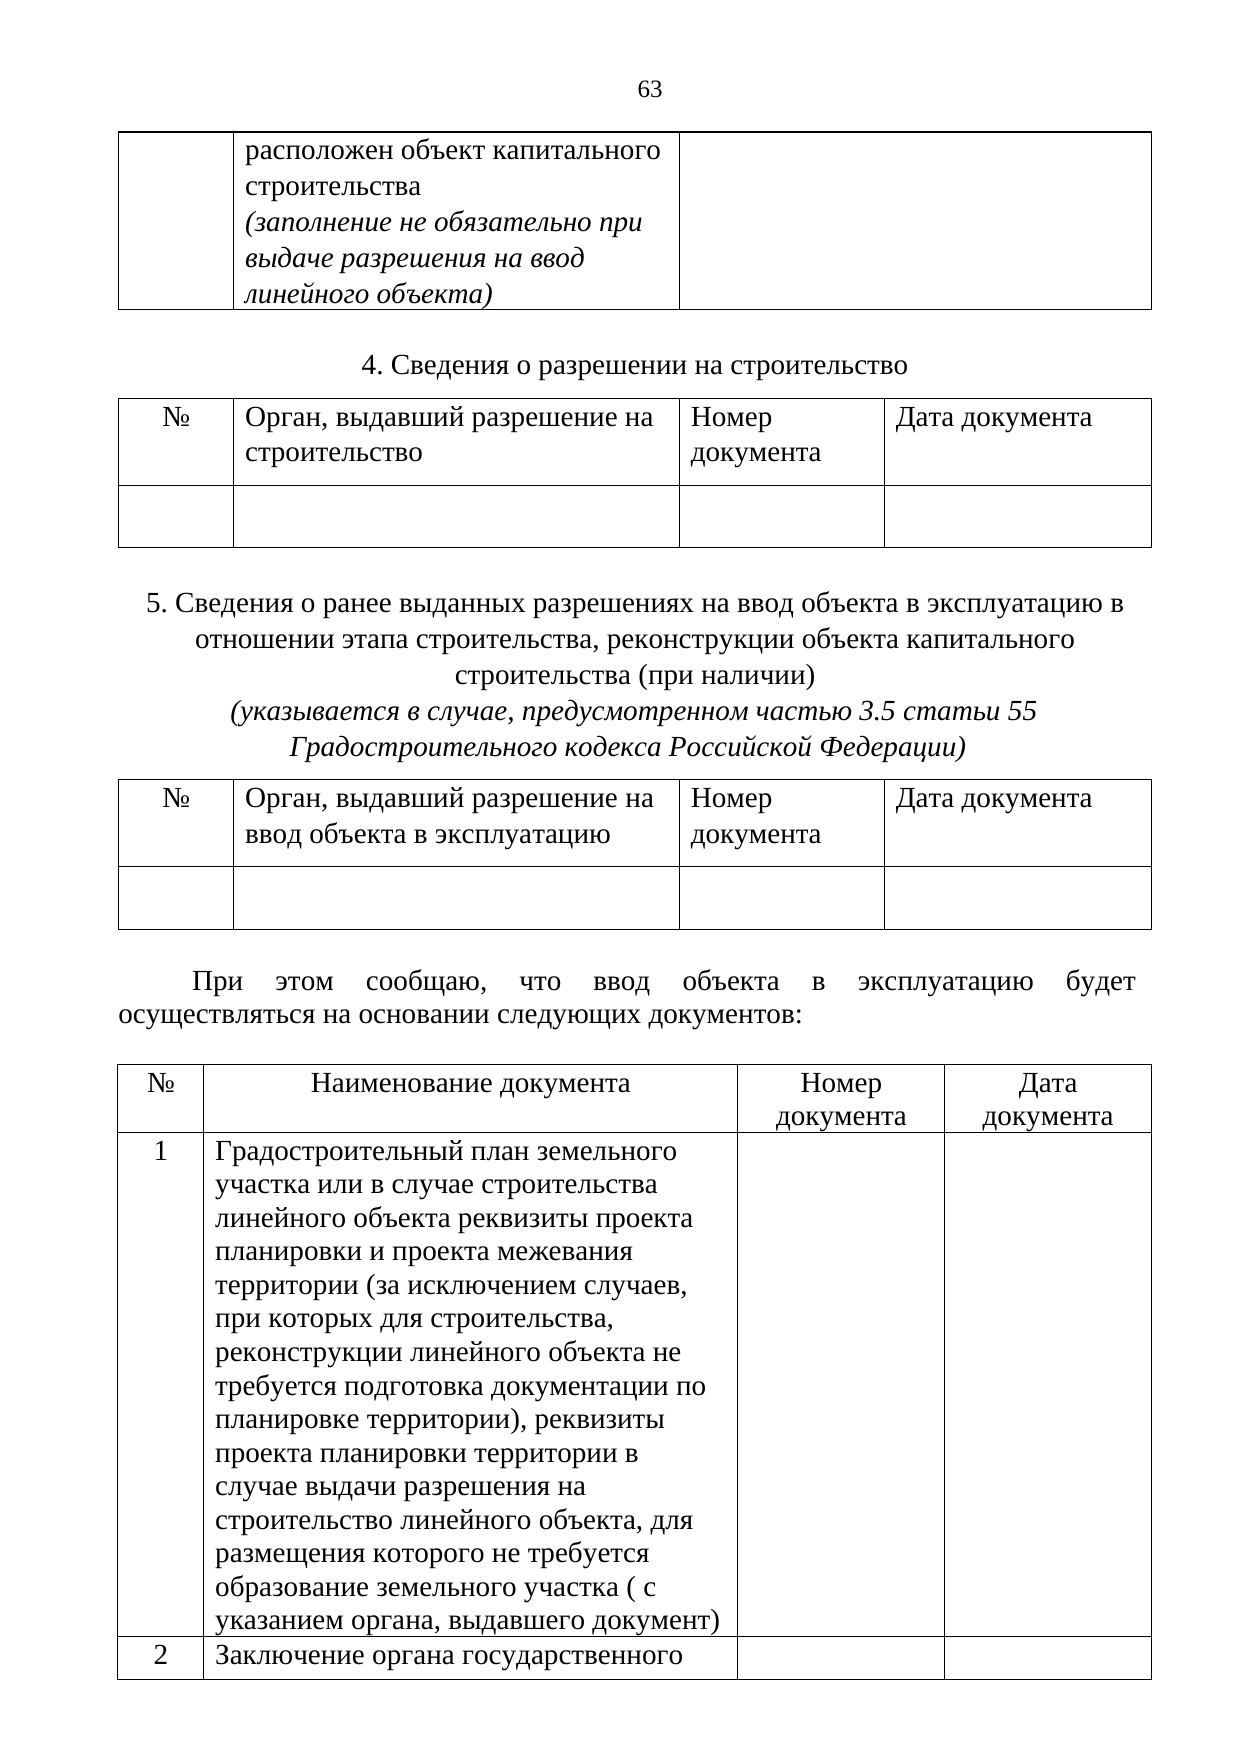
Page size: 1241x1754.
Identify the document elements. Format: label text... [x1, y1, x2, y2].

table_cell Номер документа [680, 399, 884, 485]
table_cell Заключение органа государственного [204, 1637, 737, 1679]
table_cell [680, 867, 884, 928]
table_cell Орган, выдавший разрешение на строительство [234, 399, 679, 485]
table_cell № [119, 399, 233, 485]
table_header № [118, 1065, 203, 1132]
table_cell № [119, 780, 233, 866]
table_cell [945, 1637, 1151, 1679]
table_cell [885, 486, 1151, 547]
text При этом сообщаю, что ввод объекта в эксплуатацию будет осуществляться на основании следующих документов: [118, 963, 1137, 1030]
table_cell 5. Сведения о ранее выданных разрешениях на ввод объекта в эксплуатацию в отношении этапа строительства, реконструкции объекта капитального строительства (при наличии) (указывается в случае, предусмотренном частью 3.5 статьи 55 Градостроительного кодекса Российской Федерации) [118, 548, 1152, 779]
table_cell Номер документа [680, 780, 884, 866]
table_cell [119, 486, 233, 547]
table_cell [945, 1133, 1151, 1636]
table_cell [680, 133, 1151, 309]
table_cell [119, 133, 233, 309]
table_cell 1 [118, 1133, 203, 1636]
table_cell [738, 1133, 944, 1636]
table_header Номер документа [738, 1065, 944, 1132]
table_cell [885, 867, 1151, 928]
table_cell расположен объект капитального строительства (заполнение не обязательно при выдаче разрешения на ввод линейного объекта) [234, 133, 679, 309]
table_header Дата документа [945, 1065, 1151, 1132]
table_cell [119, 867, 233, 928]
table_cell 2 [118, 1637, 203, 1679]
table_cell Дата документа [885, 399, 1151, 485]
table_header Наименование документа [204, 1065, 737, 1132]
table_cell [738, 1637, 944, 1679]
table_cell [680, 486, 884, 547]
table_cell Градостроительный план земельного участка или в случае строительства линейного объекта реквизиты проекта планировки и проекта межевания территории (за исключением случаев, при которых для строительства, реконструкции линейного объекта не требуется подготовка документации по планировке территории), реквизиты проекта планировки территории в случае выдачи разрешения на строительство линейного объекта, для размещения которого не требуется образование земельного участка ( с указанием органа, выдавшего документ) [204, 1133, 737, 1636]
table_cell [234, 486, 679, 547]
table_cell [234, 867, 679, 928]
table_cell Орган, выдавший разрешение на ввод объекта в эксплуатацию [234, 780, 679, 866]
table_cell 4. Сведения о разрешении на строительство [118, 310, 1152, 398]
table_cell Дата документа [885, 780, 1151, 866]
